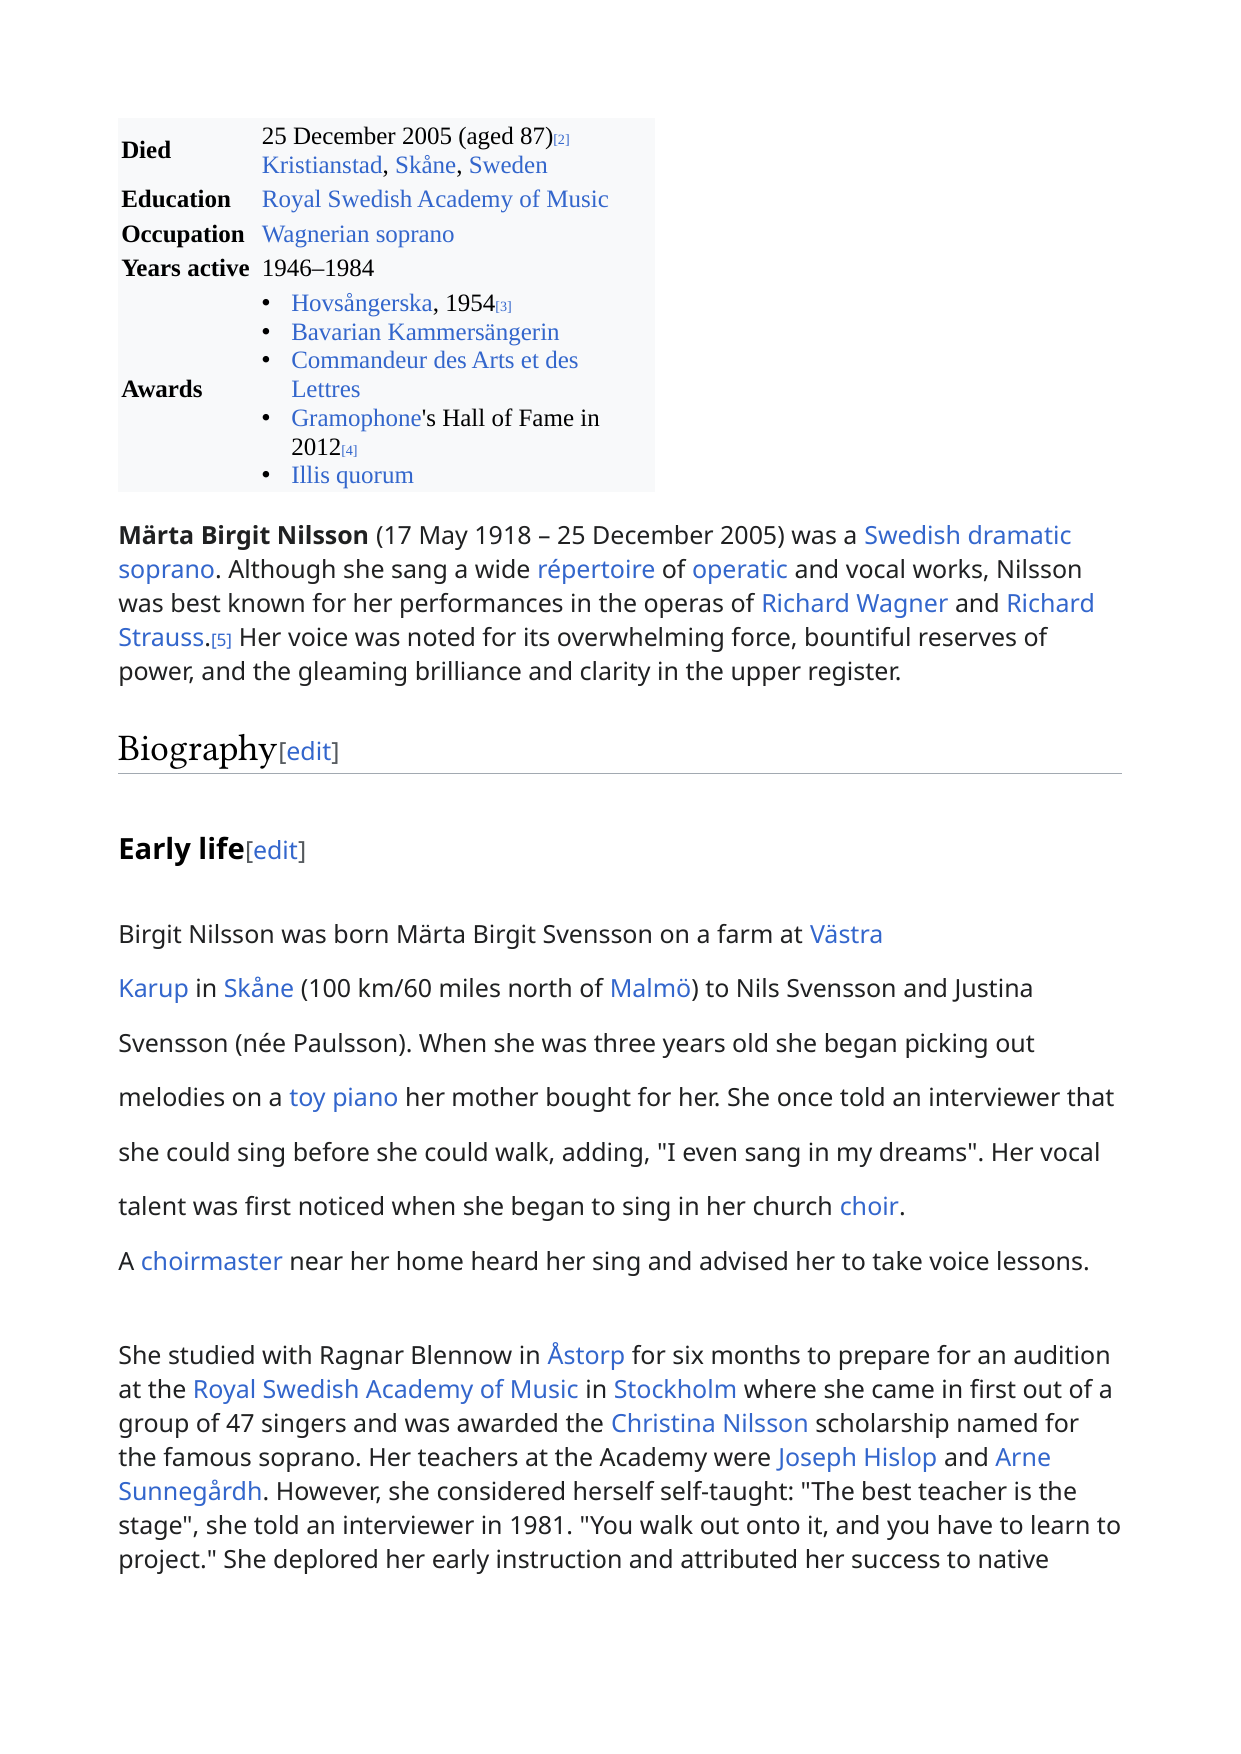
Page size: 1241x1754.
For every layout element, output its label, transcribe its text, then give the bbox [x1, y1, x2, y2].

subtitle Biography[edit] [118, 727, 1122, 773]
table_cell 1946–1984 [259, 251, 655, 285]
table_cell Occupation [118, 216, 259, 251]
table_cell Years active [118, 251, 259, 285]
text Märta Birgit Nilsson (17 May 1918 – 25 December 2005) was a Swedish dramatic soprano. Although she sang a wide répertoire of operatic and vocal works, Nilsson was best known for her performances in the operas of Richard Wagner and Richard Strauss.[5] Her voice was noted for its overwhelming force, bountiful reserves of power, and the gleaming brilliance and clarity in the upper register. [118, 517, 1122, 688]
table_cell Hovsångerska, 1954[3] Bavarian Kammersängerin Commandeur des Arts et des Lettres Gramophone's Hall of Fame in 2012[4] Illis quorum [259, 285, 655, 492]
text Birgit Nilsson was born Märta Birgit Svensson on a farm at Västra Karup in Skåne (100 km/60 miles north of Malmö) to Nils Svensson and Justina Svensson (née Paulsson). When she was three years old she began picking out melodies on a toy piano her mother bought for her. She once told an interviewer that she could sing before she could walk, adding, "I even sang in my dreams". Her vocal talent was first noticed when she began to sing in her church choir. A choirmaster near her home heard her sing and advised her to take voice lessons. [118, 917, 1122, 1278]
subtitle Early life[edit] [118, 828, 1122, 868]
table_cell Died [118, 118, 259, 181]
table_cell Awards [118, 285, 259, 492]
table_cell Royal Swedish Academy of Music [259, 181, 655, 216]
table_cell Education [118, 181, 259, 216]
text She studied with Ragnar Blennow in Åstorp for six months to prepare for an audition at the Royal Swedish Academy of Music in Stockholm where she came in first out of a group of 47 singers and was awarded the Christina Nilsson scholarship named for the famous soprano. Her teachers at the Academy were Joseph Hislop and Arne Sunnegårdh. However, she considered herself self-taught: "The best teacher is the stage", she told an interviewer in 1981. "You walk out onto it, and you have to learn to project." She deplored her early instruction and attributed her success to native [118, 1338, 1122, 1576]
table_cell Wagnerian soprano [259, 216, 655, 251]
table_cell 25 December 2005 (aged 87)[2] Kristianstad, Skåne, Sweden [259, 118, 655, 181]
